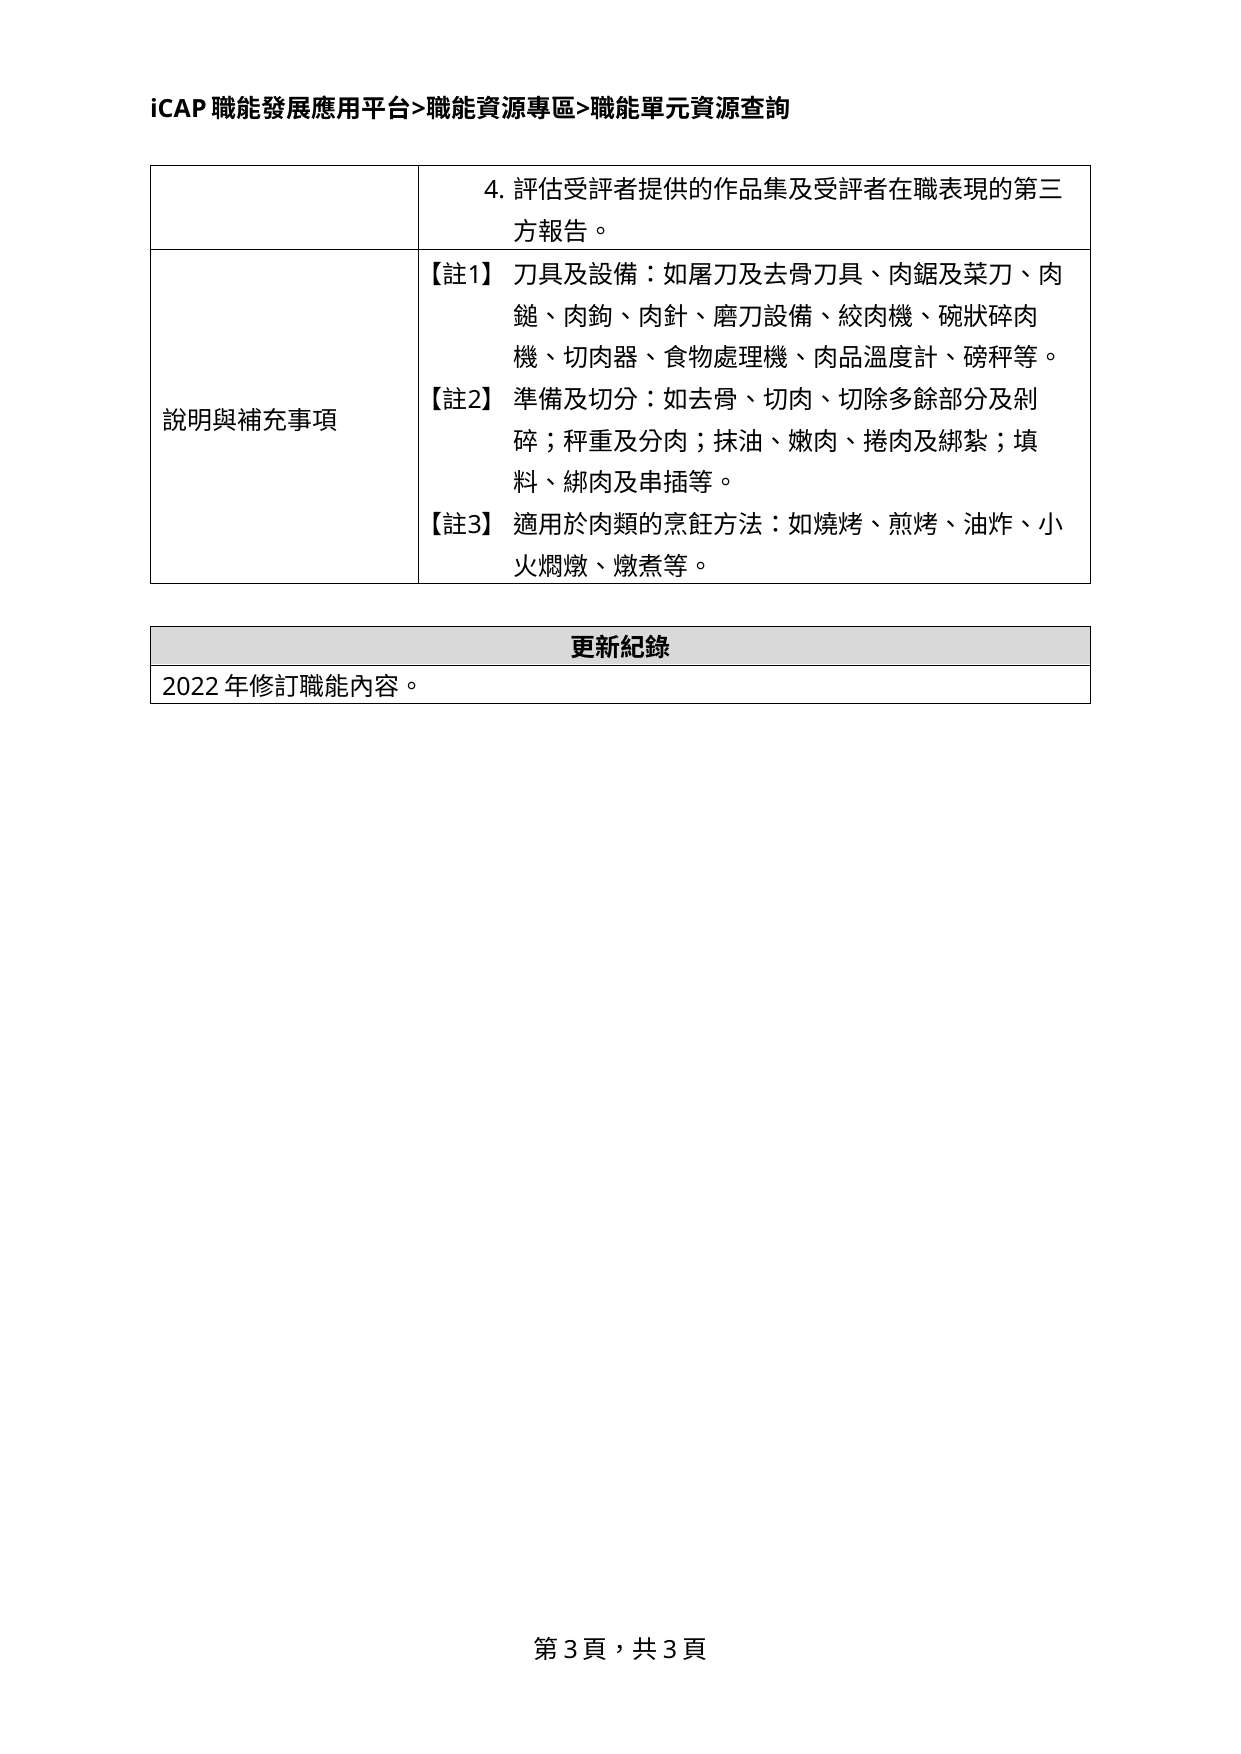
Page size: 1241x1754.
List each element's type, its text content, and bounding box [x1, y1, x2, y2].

table_cell 2022年修訂職能內容。 [151, 666, 1090, 703]
table_header 更新紀錄 [151, 627, 1090, 664]
table_cell 刀具及設備：如屠刀及去骨刀具、肉鋸及菜刀、肉鎚、肉鉤、肉針、磨刀設備、絞肉機、碗狀碎肉機、切肉器、食物處理機、肉品溫度計、磅秤等。 準備及切分：如去骨、切肉、切除多餘部分及剁碎；秤重及分肉；抹油、嫩肉、捲肉及綁紮；填料、綁肉及串插等。 適用於肉類的烹飪方法：如燒烤、煎烤、油炸、小火燜燉、燉煮等。 [419, 250, 1090, 583]
table_cell 說明與補充事項 [151, 250, 418, 583]
table_cell [151, 166, 418, 249]
table_cell 評量證據 能了解各種不同的肉品分類。 能使用各式肉類、肉塊及產品。 能安全準確地應用切肉技術。 能視情況使用各種肉類準備技術。 能依組織標準，使用合適的烹飪技術，準備及烹煮各種肉類料理。 能在一般工作時間限制內為顧客準備餐點。 能乾淨衛生地處理及保存肉品。 評量情境與資源 在設備完善可操作的商業廚房內展現技能，廚房內需含業界目前使用設備。 可取得肉品準備適用的特定設備，包含肉鎚或肉錘或尼龍防切割手套。 符合業界現況的廚房人員與顧客比例。 符合職業安全與衛生相關規範及作業程序。 評量方法 直接觀察受評者處理及烹調肉品芝過程。 抽樣評估受評者烹調的肉類餐點。 書面評量受評者對於不同切分部位的肉品所應具備的相關知識。 評估受評者提供的作品集及受評者在職表現的第三方報告。 [419, 166, 1090, 249]
